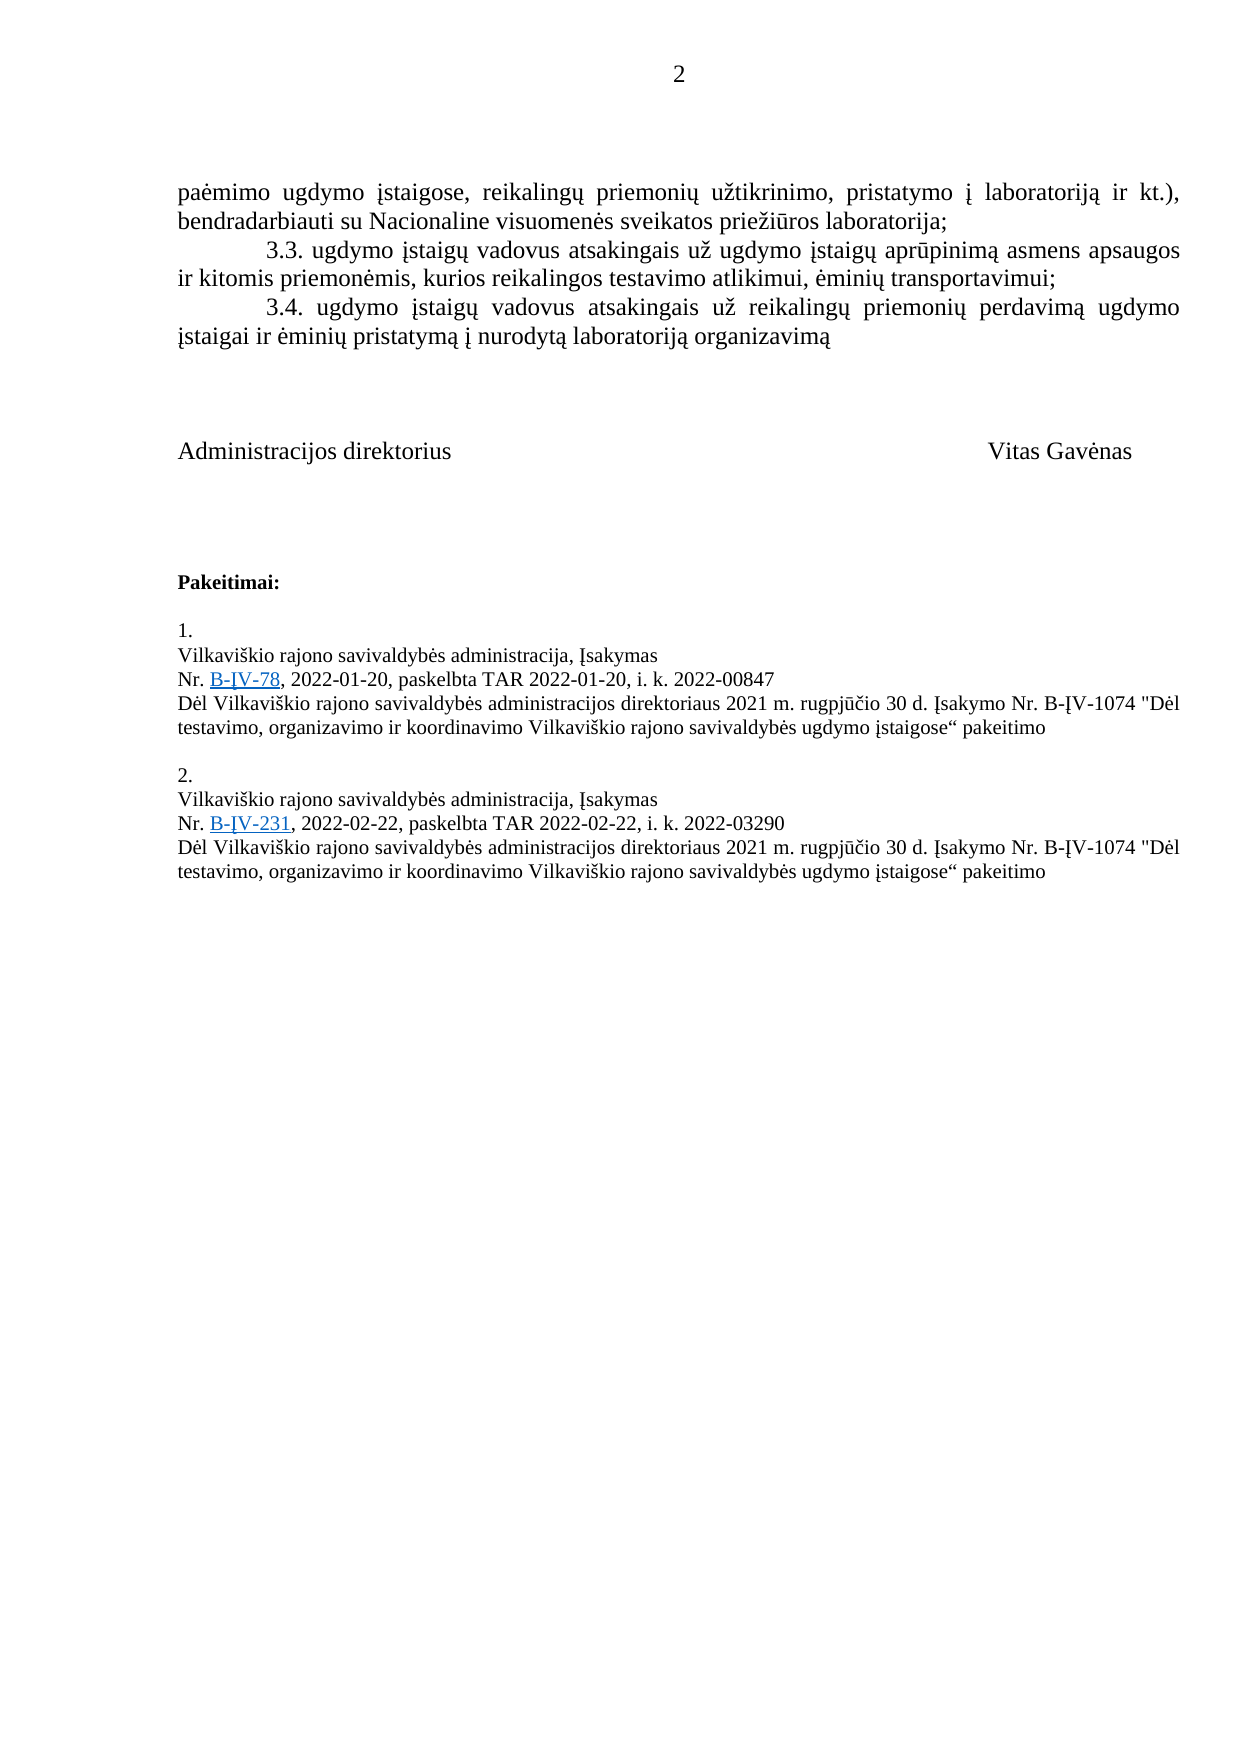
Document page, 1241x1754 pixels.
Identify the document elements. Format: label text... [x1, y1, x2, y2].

text paėmimo ugdymo įstaigose, reikalingų priemonių užtikrinimo, pristatymo į laboratoriją ir kt.), bendradarbiauti su Nacionaline visuomenės sveikatos priežiūros laboratorija; [177, 177, 1181, 235]
text Dėl Vilkaviškio rajono savivaldybės administracijos direktoriaus 2021 m. rugpjūčio 30 d. Įsakymo Nr. B-ĮV-1074 "Dėl testavimo, organizavimo ir koordinavimo Vilkaviškio rajono savivaldybės ugdymo įstaigose“ pakeitimo [177, 691, 1181, 739]
text Nr. B-ĮV-231, 2022-02-22, paskelbta TAR 2022-02-22, i. k. 2022-03290 [177, 811, 1181, 835]
text 2. [177, 763, 1181, 787]
text Administracijos direktorius Vitas Gavėnas [177, 436, 1181, 465]
text 3.3. ugdymo įstaigų vadovus atsakingais už ugdymo įstaigų aprūpinimą asmens apsaugos ir kitomis priemonėmis, kurios reikalingos testavimo atlikimui, ėminių transportavimui; [177, 235, 1181, 292]
text Vilkaviškio rajono savivaldybės administracija, Įsakymas [177, 787, 1181, 811]
text Pakeitimai: [177, 570, 1181, 594]
text Dėl Vilkaviškio rajono savivaldybės administracijos direktoriaus 2021 m. rugpjūčio 30 d. Įsakymo Nr. B-ĮV-1074 "Dėl testavimo, organizavimo ir koordinavimo Vilkaviškio rajono savivaldybės ugdymo įstaigose“ pakeitimo [177, 835, 1181, 883]
text 3.4. ugdymo įstaigų vadovus atsakingais už reikalingų priemonių perdavimą ugdymo įstaigai ir ėminių pristatymą į nurodytą laboratoriją organizavimą [177, 292, 1181, 350]
text Vilkaviškio rajono savivaldybės administracija, Įsakymas [177, 642, 1181, 667]
text 1. [177, 618, 1181, 642]
text Nr. B-ĮV-78, 2022-01-20, paskelbta TAR 2022-01-20, i. k. 2022-00847 [177, 667, 1181, 691]
